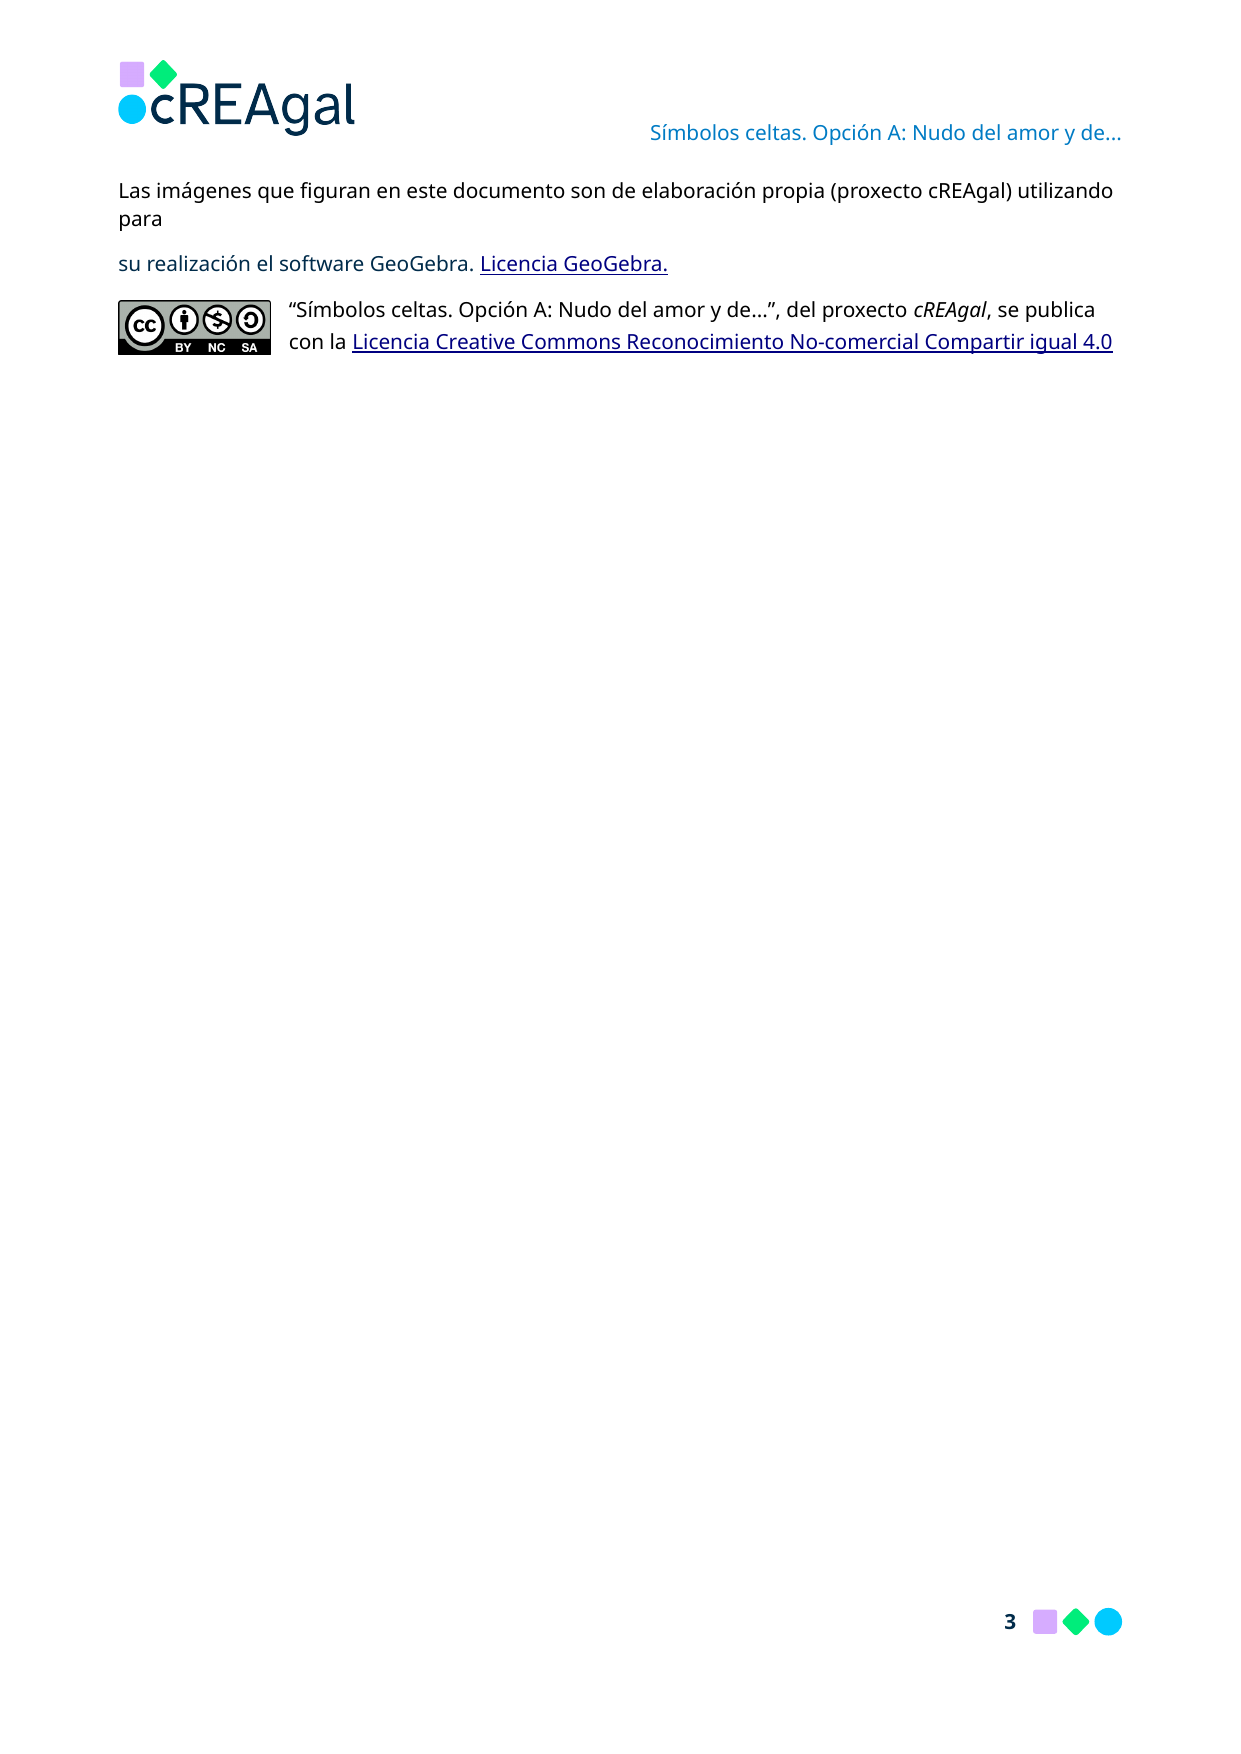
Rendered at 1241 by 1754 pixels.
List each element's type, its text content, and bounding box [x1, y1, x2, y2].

picture [118, 60, 355, 136]
text Las imágenes que figuran en este documento son de elaboración propia (proxecto cREAgal) utilizando para [118, 176, 1122, 233]
text “Símbolos celtas. Opción A: Nudo del amor y de...”, del proxecto cREAgal, se publica con la Licencia Creative Commons Reconocimiento No-comercial Compartir igual 4.0 [118, 295, 1122, 356]
text su realización el software GeoGebra. Licencia GeoGebra. [118, 249, 1122, 278]
picture [118, 300, 271, 355]
